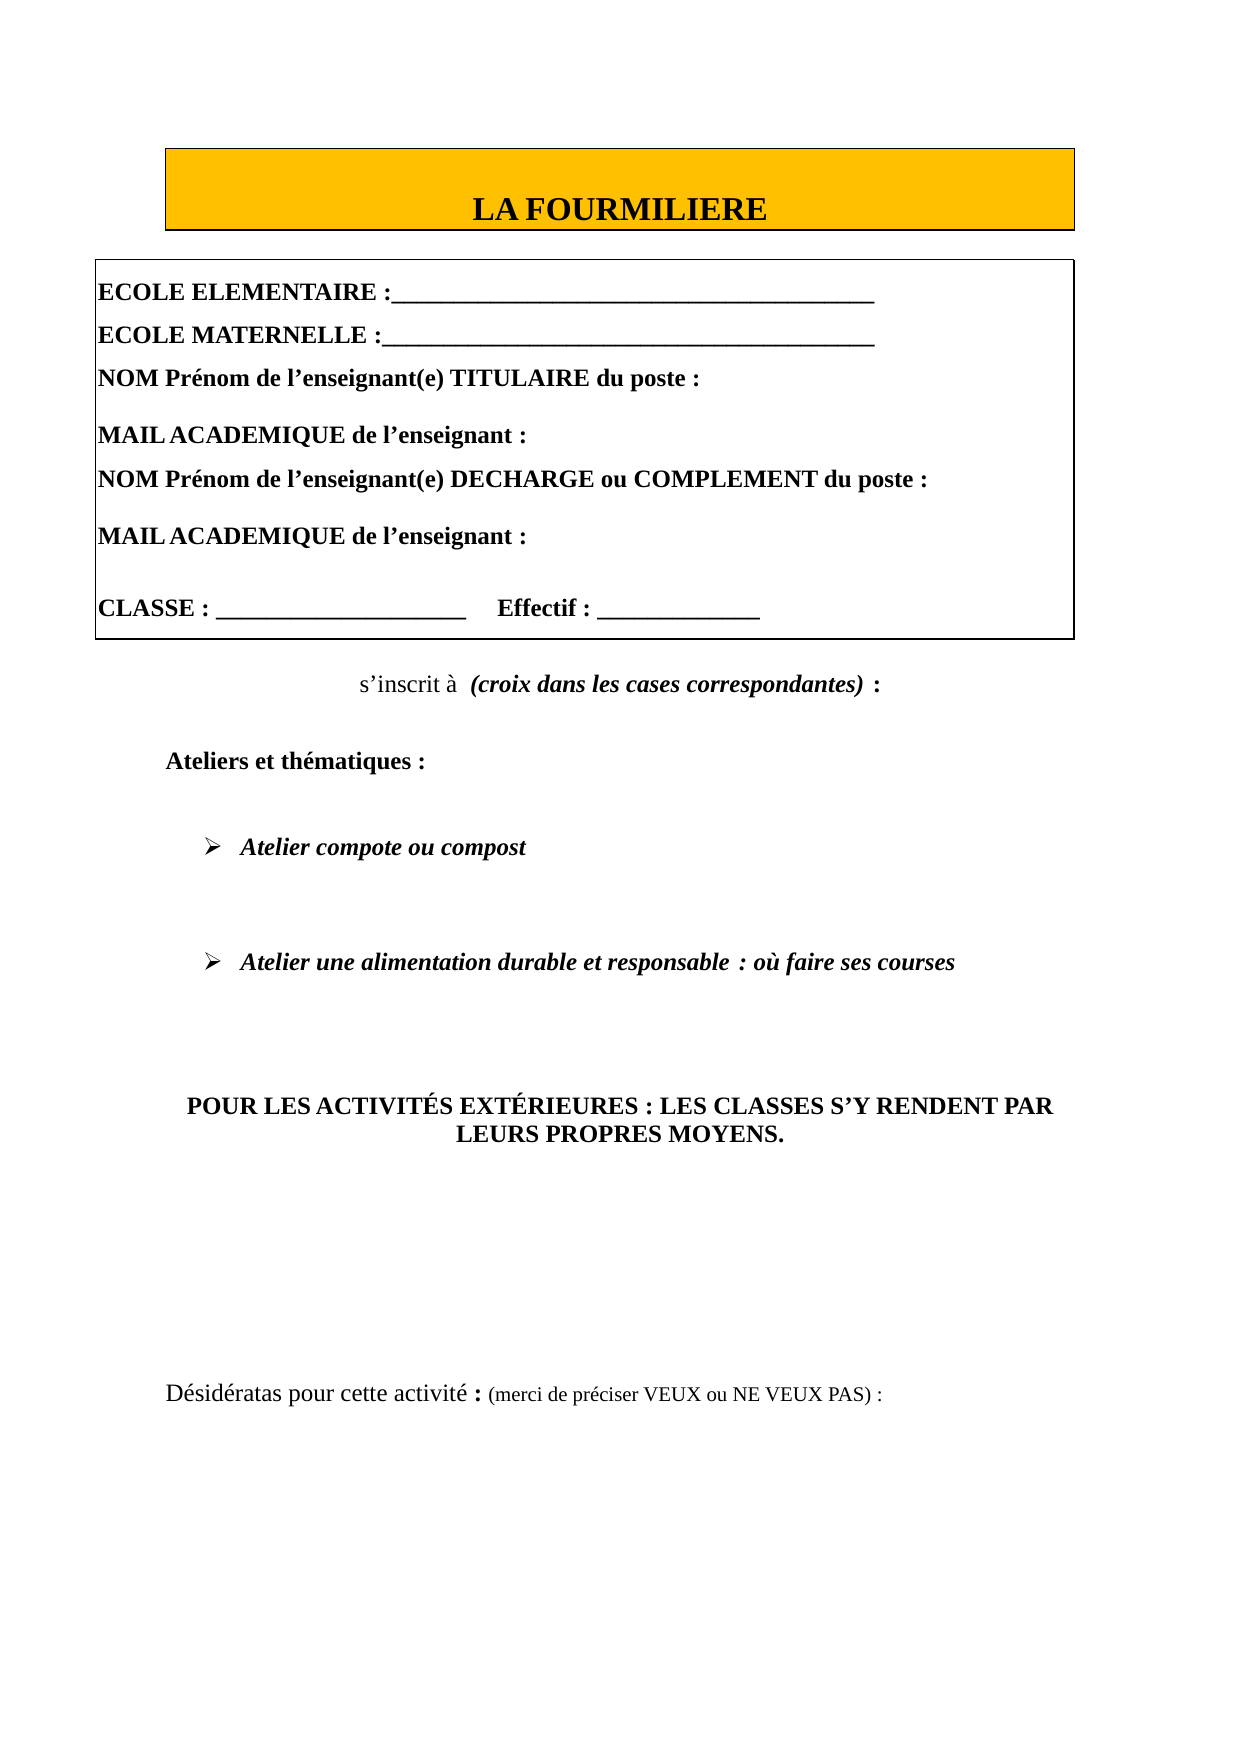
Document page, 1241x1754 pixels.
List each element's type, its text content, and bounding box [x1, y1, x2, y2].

text MAIL ACADEMIQUE de l’enseignant : [96, 518, 1073, 550]
text ECOLE ELEMENTAIRE : [96, 274, 1073, 306]
subtitle LA FOURMILIERE [166, 186, 1074, 229]
text ECOLE MATERNELLE : [96, 317, 1073, 349]
text Pour les activités extérieures : les classes s’y rendent par leurS propres moyens. [165, 1091, 1075, 1148]
text s’inscrit à (croix dans les cases correspondantes) : [165, 669, 1075, 698]
text NOM Prénom de l’enseignant(e) DECHARGE ou COMPLEMENT du poste : [96, 461, 1073, 492]
list Atelier une alimentation durable et responsable : où faire ses courses [203, 947, 1075, 976]
text NOM Prénom de l’enseignant(e) TITULAIRE du poste : [96, 360, 1073, 392]
list Atelier compote ou compost [203, 832, 1075, 861]
text MAIL ACADEMIQUE de l’enseignant : [96, 417, 1073, 449]
text CLASSE : ____________________ Effectif : _____________ [96, 590, 1073, 622]
text Désidératas pour cette activité : (merci de préciser VEUX ou NE VEUX PAS) : [165, 1378, 1075, 1407]
text Ateliers et thématiques : [165, 746, 1075, 774]
